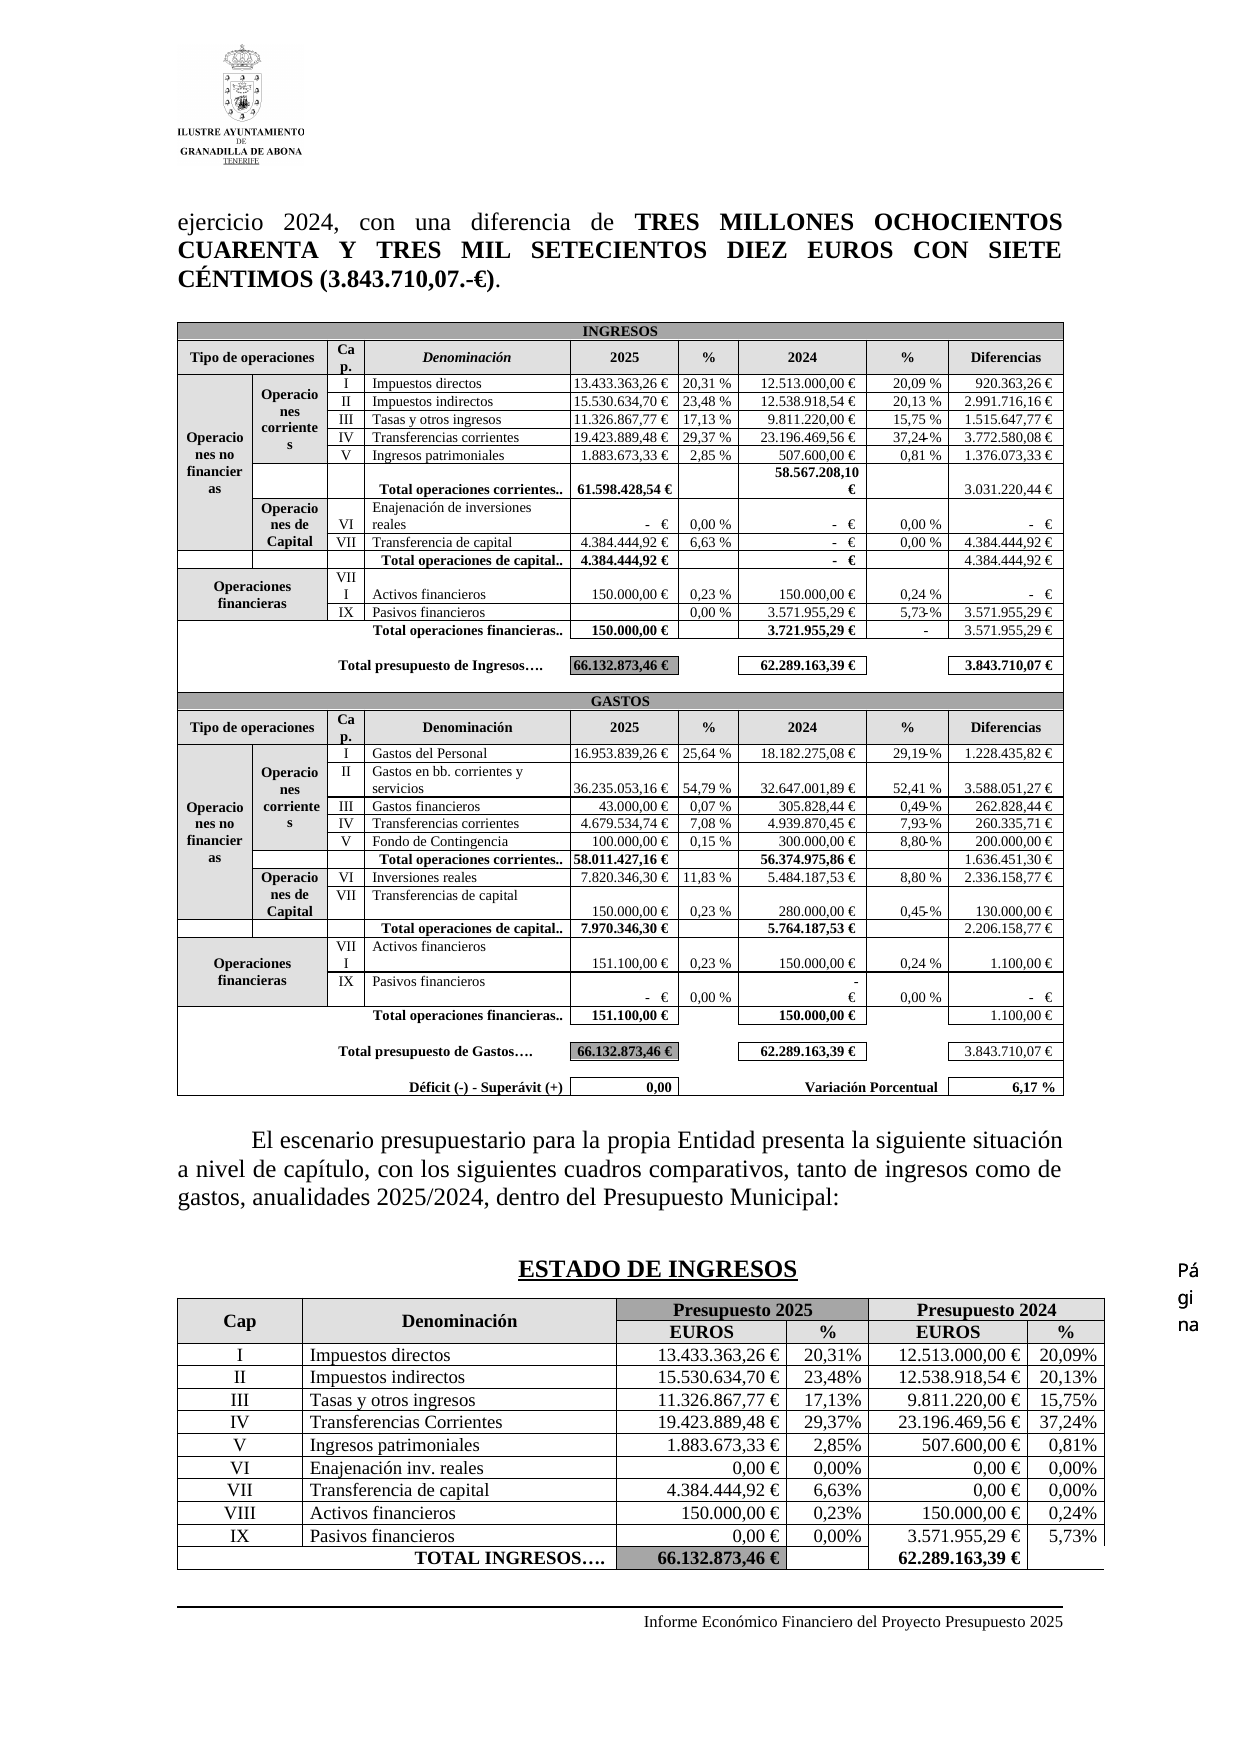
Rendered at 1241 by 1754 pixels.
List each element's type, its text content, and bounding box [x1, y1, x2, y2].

table_cell [1028, 1546, 1104, 1569]
table_header Presupuesto 2025 [617, 1299, 868, 1320]
table_cell [252, 638, 327, 656]
table_cell IV [178, 1411, 302, 1433]
table_cell Operaciones financieras [178, 569, 327, 620]
table_cell - 3.571.955,29 € [949, 604, 1063, 620]
table_cell [570, 675, 679, 692]
table_cell 6,63% [787, 1479, 868, 1501]
table_cell Pasivos financieros [365, 973, 570, 1006]
table_cell Transferencias corrientes [365, 429, 570, 445]
table_cell IV [328, 429, 364, 445]
table_cell % [867, 711, 948, 744]
table_cell IV [328, 815, 364, 832]
table_cell Impuestos directos [303, 1344, 616, 1365]
table_cell 0,00 % [679, 499, 738, 532]
table_cell Activos financieros [365, 938, 570, 971]
table_cell [365, 1077, 382, 1095]
table_cell [739, 1025, 866, 1042]
table_cell 0,00% [787, 1525, 868, 1546]
table_cell V [328, 833, 364, 850]
table_cell [679, 674, 738, 692]
table_cell 20,31% [787, 1344, 868, 1365]
table_cell [679, 851, 738, 868]
table_cell [739, 1061, 866, 1077]
table_cell [382, 1024, 399, 1042]
table_cell Fondo de Contingencia [365, 833, 570, 850]
table_cell Tasas y otros ingresos [365, 411, 570, 428]
table_cell 0,00 % [867, 534, 948, 550]
table_cell Gastos financieros [365, 798, 570, 814]
table_cell 19.423.889,48 € [617, 1411, 786, 1433]
table_cell 5,73 % [867, 604, 948, 620]
table_cell [327, 1024, 365, 1042]
table_cell I [328, 745, 364, 762]
table_cell [382, 638, 399, 656]
table_cell [679, 1007, 738, 1024]
table_cell - € [949, 973, 1063, 1006]
table_cell [867, 621, 948, 638]
table_cell 20,09% [1028, 1344, 1104, 1365]
table_cell 4.384.444,92 € [617, 1479, 786, 1501]
table_cell 4.679.534,74 € [571, 815, 678, 832]
table_cell 0,24 % [867, 938, 948, 971]
table_cell Cap. [328, 341, 364, 374]
table_cell - € [739, 551, 866, 568]
table_cell VI [178, 1457, 302, 1478]
table_cell 20,13 % [867, 393, 948, 410]
table_cell Operaciones de Capital [253, 499, 327, 550]
table_cell 66.132.873,46 € [571, 1043, 678, 1059]
table_cell 0,00 € [869, 1457, 1027, 1478]
table_cell Denominación [365, 341, 570, 374]
table_cell [252, 1077, 327, 1095]
table_cell 100.000,00 € [571, 833, 678, 850]
table_cell 12.538.918,54 € [739, 393, 866, 410]
table_cell 15.530.634,70 € [571, 393, 678, 410]
table_cell 23.196.469,56 € [869, 1411, 1027, 1433]
table_cell 0,49 % [867, 798, 948, 814]
table_cell 4.384.444,92 € [571, 534, 678, 550]
table_cell VIII [328, 569, 364, 603]
table_cell [571, 604, 678, 620]
table_cell [867, 1042, 948, 1059]
table_cell 29,37 % [679, 429, 738, 445]
table_header INGRESOS [178, 323, 1063, 339]
table_cell 507.600,00 € [869, 1434, 1027, 1456]
table_cell [327, 1007, 365, 1024]
table_cell [679, 464, 738, 498]
table_cell 0,81 % [867, 446, 948, 463]
table_cell [382, 1077, 399, 1095]
table_cell 12.513.000,00 € [739, 375, 866, 392]
table_cell 17,13% [787, 1389, 868, 1410]
table_cell 0,00% [787, 1457, 868, 1478]
table_cell Impuestos indirectos [303, 1366, 616, 1388]
table_cell - 1.228.435,82 € [949, 745, 1063, 762]
table_cell [178, 920, 252, 937]
table_cell 7,93 % [867, 815, 948, 832]
table_cell [679, 551, 738, 568]
table_cell 4.939.870,45 € [739, 815, 866, 832]
table_cell 11.326.867,77 € [617, 1389, 786, 1410]
table_cell 507.600,00 € [739, 446, 866, 463]
table_cell 32.647.001,89 € [739, 763, 866, 796]
table_cell [867, 656, 948, 674]
table_cell - € [739, 499, 866, 532]
table_cell 3.721.955,29 € [739, 621, 866, 638]
table_cell 2025 [571, 341, 678, 374]
table_cell VIII [328, 938, 364, 971]
table_cell I [328, 375, 364, 392]
table_cell Operaciones corrientes [253, 745, 327, 850]
table_cell 25,64 % [679, 745, 738, 762]
table_cell TOTAL INGRESOS…. [178, 1547, 616, 1569]
table_cell - 130.000,00 € [949, 887, 1063, 919]
table_cell 4.384.444,92 € [571, 551, 678, 568]
table_cell [399, 674, 570, 692]
text ejercicio 2024, con una diferencia de TRES MILLONES OCHOCIENTOS CUARENTA Y TRES MIL SETECIENTOS DIEZ EUROS CON SIETE CÉNTIMOS (3.843.710,07.-€). [177, 207, 1063, 293]
table_cell 150.000,00 € [617, 1502, 786, 1523]
table_cell II [328, 393, 364, 410]
table_cell 0,00 % [867, 973, 948, 1006]
table_cell 15,75% [1028, 1389, 1104, 1410]
table_cell [867, 920, 948, 937]
table_cell III [328, 798, 364, 814]
table_cell 7,08 % [679, 815, 738, 832]
table_cell 5.764.187,53 € [739, 920, 866, 937]
table_cell [252, 1007, 327, 1024]
table_cell 61.598.428,54 € [571, 464, 678, 498]
table_cell 9.811.220,00 € [739, 411, 866, 428]
table_cell Enajenación de inversiones reales [365, 499, 570, 532]
table_cell III [328, 411, 364, 428]
table_cell 1.376.073,33 € [949, 446, 1063, 463]
table_cell - 262.828,44 € [949, 798, 1063, 814]
table_cell Total operaciones de capital.. [365, 551, 570, 568]
table_cell % [679, 341, 738, 374]
table_cell [327, 621, 365, 638]
table_cell 2024 [739, 341, 866, 374]
table_cell Total presupuesto de Ingresos…. [327, 656, 570, 674]
table_cell 0,24% [1028, 1502, 1104, 1523]
table_cell 0,00 € [617, 1457, 786, 1478]
table_cell Operaciones financieras [178, 938, 327, 1006]
table_cell 37,24% [1028, 1411, 1104, 1433]
table_cell [365, 1060, 382, 1077]
table_cell [252, 1024, 327, 1042]
table_cell [949, 1061, 1063, 1077]
table_cell IX [328, 604, 364, 620]
table_cell Tipo de operaciones [178, 341, 327, 374]
table_cell VI [328, 869, 364, 886]
table_cell 150.000,00 € [571, 569, 678, 603]
table_cell [253, 920, 327, 937]
table_cell 2,85% [787, 1434, 868, 1456]
table_cell [399, 1024, 570, 1042]
table_cell [382, 674, 399, 692]
table_cell [252, 1060, 327, 1077]
table_cell [178, 1042, 252, 1059]
table_cell Impuestos indirectos [365, 393, 570, 410]
table_cell Cap. [328, 711, 364, 744]
table_cell 58.567.208,10 € [739, 464, 866, 498]
table_cell 15.530.634,70 € [617, 1366, 786, 1388]
table_cell 0,23 % [679, 938, 738, 971]
table_cell 6,17 % [949, 1078, 1063, 1095]
table_cell [365, 1024, 382, 1042]
table_cell - 260.335,71 € [949, 815, 1063, 832]
table_cell 19.423.889,48 € [571, 429, 678, 445]
table_cell 150.000,00 € [571, 621, 678, 638]
table_cell 6,63 % [679, 534, 738, 550]
table_cell 2024 [739, 711, 866, 744]
table_cell Total operaciones financieras.. [365, 621, 570, 638]
table_cell [178, 656, 252, 674]
table_cell 0,00 % [679, 973, 738, 1006]
table_cell Activos financieros [303, 1502, 616, 1523]
table_cell 13.433.363,26 € [571, 375, 678, 392]
table_cell [679, 1077, 738, 1095]
table_cell 0,00 % [867, 499, 948, 532]
table_cell I [178, 1344, 302, 1365]
table_cell 2.206.158,77 € [949, 920, 1063, 937]
table_cell % [1028, 1321, 1104, 1343]
table_cell 0,00 € [617, 1525, 786, 1546]
table_cell 7.820.346,30 € [571, 869, 678, 886]
table_cell [570, 639, 679, 656]
table_cell [866, 1060, 949, 1077]
table_cell [867, 1007, 948, 1024]
table_cell - € [739, 973, 866, 1006]
table_cell II [178, 1366, 302, 1388]
table_header Cap [178, 1299, 302, 1343]
table_cell 2,85 % [679, 446, 738, 463]
table_cell 43.000,00 € [571, 798, 678, 814]
table_cell 305.828,44 € [739, 798, 866, 814]
table_cell Total operaciones corrientes.. [365, 464, 570, 498]
table_cell 0,00% [1028, 1457, 1104, 1478]
table_cell 0,23 % [679, 887, 738, 919]
table_cell 151.100,00 € [571, 1007, 678, 1024]
table_cell 12.513.000,00 € [869, 1344, 1027, 1365]
table_cell 29,19 % [867, 745, 948, 762]
table_cell 11,83 % [679, 869, 738, 886]
table_cell 0,24 % [867, 569, 948, 603]
table_cell 0,00 % [679, 604, 738, 620]
table_cell 3.588.051,27 € [949, 763, 1063, 796]
table_cell [399, 1060, 570, 1077]
table_cell [679, 656, 738, 674]
table_cell Transferencia de capital [365, 534, 570, 550]
table_cell - 3.772.580,08 € [949, 429, 1063, 445]
table_cell 0,07 % [679, 798, 738, 814]
table_cell [679, 1060, 738, 1077]
table_cell [328, 851, 364, 868]
table_cell 300.000,00 € [739, 833, 866, 850]
table_cell Ingresos patrimoniales [303, 1434, 616, 1456]
table_cell [866, 639, 949, 656]
table_cell 8,80 % [867, 869, 948, 886]
table_cell 1.100,00 € [949, 1007, 1063, 1024]
table_cell 1.100,00 € [949, 938, 1063, 971]
table_cell [382, 1060, 399, 1077]
table_cell [399, 638, 570, 656]
table_cell 37,24 % [867, 429, 948, 445]
table_cell [178, 621, 252, 638]
table_cell [327, 1077, 365, 1095]
table_cell 54,79 % [679, 763, 738, 796]
table_cell 150.000,00 € [739, 569, 866, 603]
table_cell [178, 1060, 252, 1077]
table_cell Total operaciones corrientes.. [365, 851, 570, 868]
table_cell 5,73% [1028, 1525, 1104, 1546]
table_cell Ingresos patrimoniales [365, 446, 570, 463]
table_cell 0,00% [1028, 1479, 1104, 1501]
table_cell 3.843.710,07 € [949, 657, 1063, 674]
table_cell - € [571, 973, 678, 1006]
table_cell Pasivos financieros [365, 604, 570, 620]
table_cell Déficit (-) - Superávit (+) [399, 1077, 570, 1095]
table_cell 36.235.053,16 € [571, 763, 678, 796]
table_cell 62.289.163,39 € [869, 1546, 1027, 1569]
table_cell 0,23% [787, 1502, 868, 1523]
table_cell [867, 551, 948, 568]
table_cell - € [571, 499, 678, 532]
table_cell [867, 464, 948, 498]
table_cell [178, 551, 252, 568]
table_cell Gastos en bb. corrientes y servicios [365, 763, 570, 796]
table_cell - 3.571.955,29 € [949, 621, 1063, 638]
table_cell [328, 464, 364, 498]
table_cell 1.515.647,77 € [949, 411, 1063, 428]
table_header Presupuesto 2024 [869, 1299, 1104, 1320]
table_cell Gastos del Personal [365, 745, 570, 762]
table_cell Diferencias [949, 341, 1063, 374]
table_cell [867, 851, 948, 868]
table_cell 20,13% [1028, 1366, 1104, 1388]
text ESTADO DE INGRESOS [252, 1254, 1063, 1283]
table_cell [253, 464, 327, 498]
table_cell V [178, 1434, 302, 1456]
table_cell VII [328, 887, 364, 919]
table_cell 66.132.873,46 € [617, 1547, 786, 1569]
table_cell 62.289.163,39 € [739, 657, 866, 674]
table_cell % [787, 1321, 868, 1343]
table_cell - 200.000,00 € [949, 833, 1063, 850]
table_cell Operaciones corrientes [253, 375, 327, 463]
table_cell 5.484.187,53 € [739, 869, 866, 886]
table_cell 0,15 % [679, 833, 738, 850]
table_cell 150.000,00 € [571, 887, 678, 919]
table_cell 7.970.346,30 € [571, 920, 678, 937]
table_cell VIII [178, 1502, 302, 1523]
table_cell 150.000,00 € [739, 1007, 866, 1024]
table_cell GASTOS [178, 693, 1063, 709]
table_cell Transferencias Corrientes [303, 1411, 616, 1433]
table_cell [787, 1547, 868, 1569]
table_cell Total operaciones financieras.. [365, 1007, 570, 1024]
table_cell [178, 1024, 252, 1042]
table_cell - € [949, 569, 1063, 603]
table_cell % [867, 341, 948, 374]
table_cell [327, 638, 365, 656]
table_cell 3.571.955,29 € [869, 1525, 1027, 1546]
table_cell 20,31 % [679, 375, 738, 392]
table_cell [949, 1025, 1063, 1042]
text El escenario presupuestario para la propia Entidad presenta la siguiente situación a nivel de capítulo, con los siguientes cuadros comparativos, tanto de ingresos como de gastos, anualidades 2025/2024, dentro del Presupuesto Municipal: [177, 1125, 1063, 1211]
table_cell [178, 1077, 252, 1095]
table_cell 12.538.918,54 € [869, 1366, 1027, 1388]
table_cell IX [328, 973, 364, 1006]
table_cell [252, 621, 327, 638]
table_cell Enajenación inv. reales [303, 1457, 616, 1478]
table_cell 1.883.673,33 € [617, 1434, 786, 1456]
table_cell 920.363,26 € [949, 375, 1063, 392]
table_cell [253, 851, 327, 868]
table_cell Variación Porcentual [739, 1077, 948, 1095]
table_cell 23.196.469,56 € [739, 429, 866, 445]
table_cell 17,13 % [679, 411, 738, 428]
table_cell [679, 1024, 738, 1042]
table_cell 66.132.873,46 € [571, 657, 678, 674]
table_cell [178, 674, 252, 692]
table_cell II [328, 763, 364, 796]
table_cell [949, 675, 1063, 692]
table_cell 4.384.444,92 € [949, 551, 1063, 568]
table_cell [679, 1042, 738, 1059]
table_cell 280.000,00 € [739, 887, 866, 919]
table_cell 9.811.220,00 € [869, 1389, 1027, 1410]
table_cell 23,48% [787, 1366, 868, 1388]
table_cell 3.031.220,44 € [949, 464, 1063, 498]
table_cell 2025 [571, 711, 678, 744]
table_cell Activos financieros [365, 569, 570, 603]
table_cell Operaciones no financieras [178, 745, 252, 919]
table_cell IX [178, 1525, 302, 1546]
table_cell 29,37% [787, 1411, 868, 1433]
table_cell VI [328, 499, 364, 532]
table_cell % [679, 711, 738, 744]
table_cell [679, 621, 738, 638]
table_cell 3.571.955,29 € [739, 604, 866, 620]
table_cell 18.182.275,08 € [739, 745, 866, 762]
table_cell VII [328, 534, 364, 550]
table_cell 150.000,00 € [869, 1502, 1027, 1523]
table_cell [328, 551, 364, 568]
table_cell 58.011.427,16 € [571, 851, 678, 868]
table_cell EUROS [617, 1321, 786, 1343]
table_cell Inversiones reales [365, 869, 570, 886]
table_cell [328, 920, 364, 937]
table_cell [739, 675, 866, 692]
table_cell [252, 656, 327, 674]
table_cell - € [949, 499, 1063, 532]
table_cell 2.991.716,16 € [949, 393, 1063, 410]
table_cell 11.326.867,77 € [571, 411, 678, 428]
table_cell Transferencias de capital [365, 887, 570, 919]
table_cell V [328, 446, 364, 463]
table_cell Operaciones de Capital [253, 869, 327, 919]
table_cell [949, 639, 1063, 656]
table_cell 4.384.444,92 € [949, 534, 1063, 550]
table_cell - € [739, 534, 866, 550]
table_cell 0,00 [571, 1078, 678, 1095]
table_cell Total presupuesto de Gastos…. [327, 1042, 570, 1059]
table_cell [327, 1060, 365, 1077]
table_cell 2.336.158,77 € [949, 869, 1063, 886]
table_cell [679, 639, 738, 656]
table_cell 52,41 % [867, 763, 948, 796]
table_cell Total operaciones de capital.. [365, 920, 570, 937]
table_cell Pasivos financieros [303, 1525, 616, 1546]
table_cell 56.374.975,86 € [739, 851, 866, 868]
table_cell 13.433.363,26 € [617, 1344, 786, 1365]
table_cell Tasas y otros ingresos [303, 1389, 616, 1410]
table_cell [739, 639, 866, 656]
table_cell VII [178, 1479, 302, 1501]
table_cell 3.843.710,07 € [949, 1043, 1063, 1059]
table_cell 0,00 € [869, 1479, 1027, 1501]
table_cell 20,09 % [867, 375, 948, 392]
table_cell 151.100,00 € [571, 938, 678, 971]
table_cell [570, 1025, 679, 1042]
table_cell EUROS [869, 1321, 1027, 1343]
table_cell 1.636.451,30 € [949, 851, 1063, 868]
table_header Denominación [303, 1299, 616, 1343]
table_cell [252, 1042, 327, 1059]
table_cell Tipo de operaciones [178, 711, 327, 744]
table_cell 16.953.839,26 € [571, 745, 678, 762]
table_cell [253, 551, 327, 568]
table_cell Operaciones no financieras [178, 375, 252, 550]
table_cell Diferencias [949, 711, 1063, 744]
table_cell 62.289.163,39 € [739, 1043, 866, 1059]
table_cell [365, 674, 382, 692]
table_cell 0,45 % [867, 887, 948, 919]
table_cell [252, 674, 327, 692]
table_cell [679, 920, 738, 937]
table_cell Transferencia de capital [303, 1479, 616, 1501]
table_cell [178, 638, 252, 656]
table_cell [866, 674, 949, 692]
table_cell Transferencias corrientes [365, 815, 570, 832]
table_cell 8,80 % [867, 833, 948, 850]
table_cell 0,81% [1028, 1434, 1104, 1456]
table_cell Denominación [365, 711, 570, 744]
table_cell [178, 1007, 252, 1024]
table_cell 23,48 % [679, 393, 738, 410]
table_cell III [178, 1389, 302, 1410]
table_cell 150.000,00 € [739, 938, 866, 971]
table_cell [327, 674, 365, 692]
table_cell [866, 1024, 949, 1042]
table_cell 0,23 % [679, 569, 738, 603]
table_cell 1.883.673,33 € [571, 446, 678, 463]
table_cell [570, 1061, 679, 1077]
table_cell [365, 638, 382, 656]
table_cell 15,75 % [867, 411, 948, 428]
table_cell Impuestos directos [365, 375, 570, 392]
